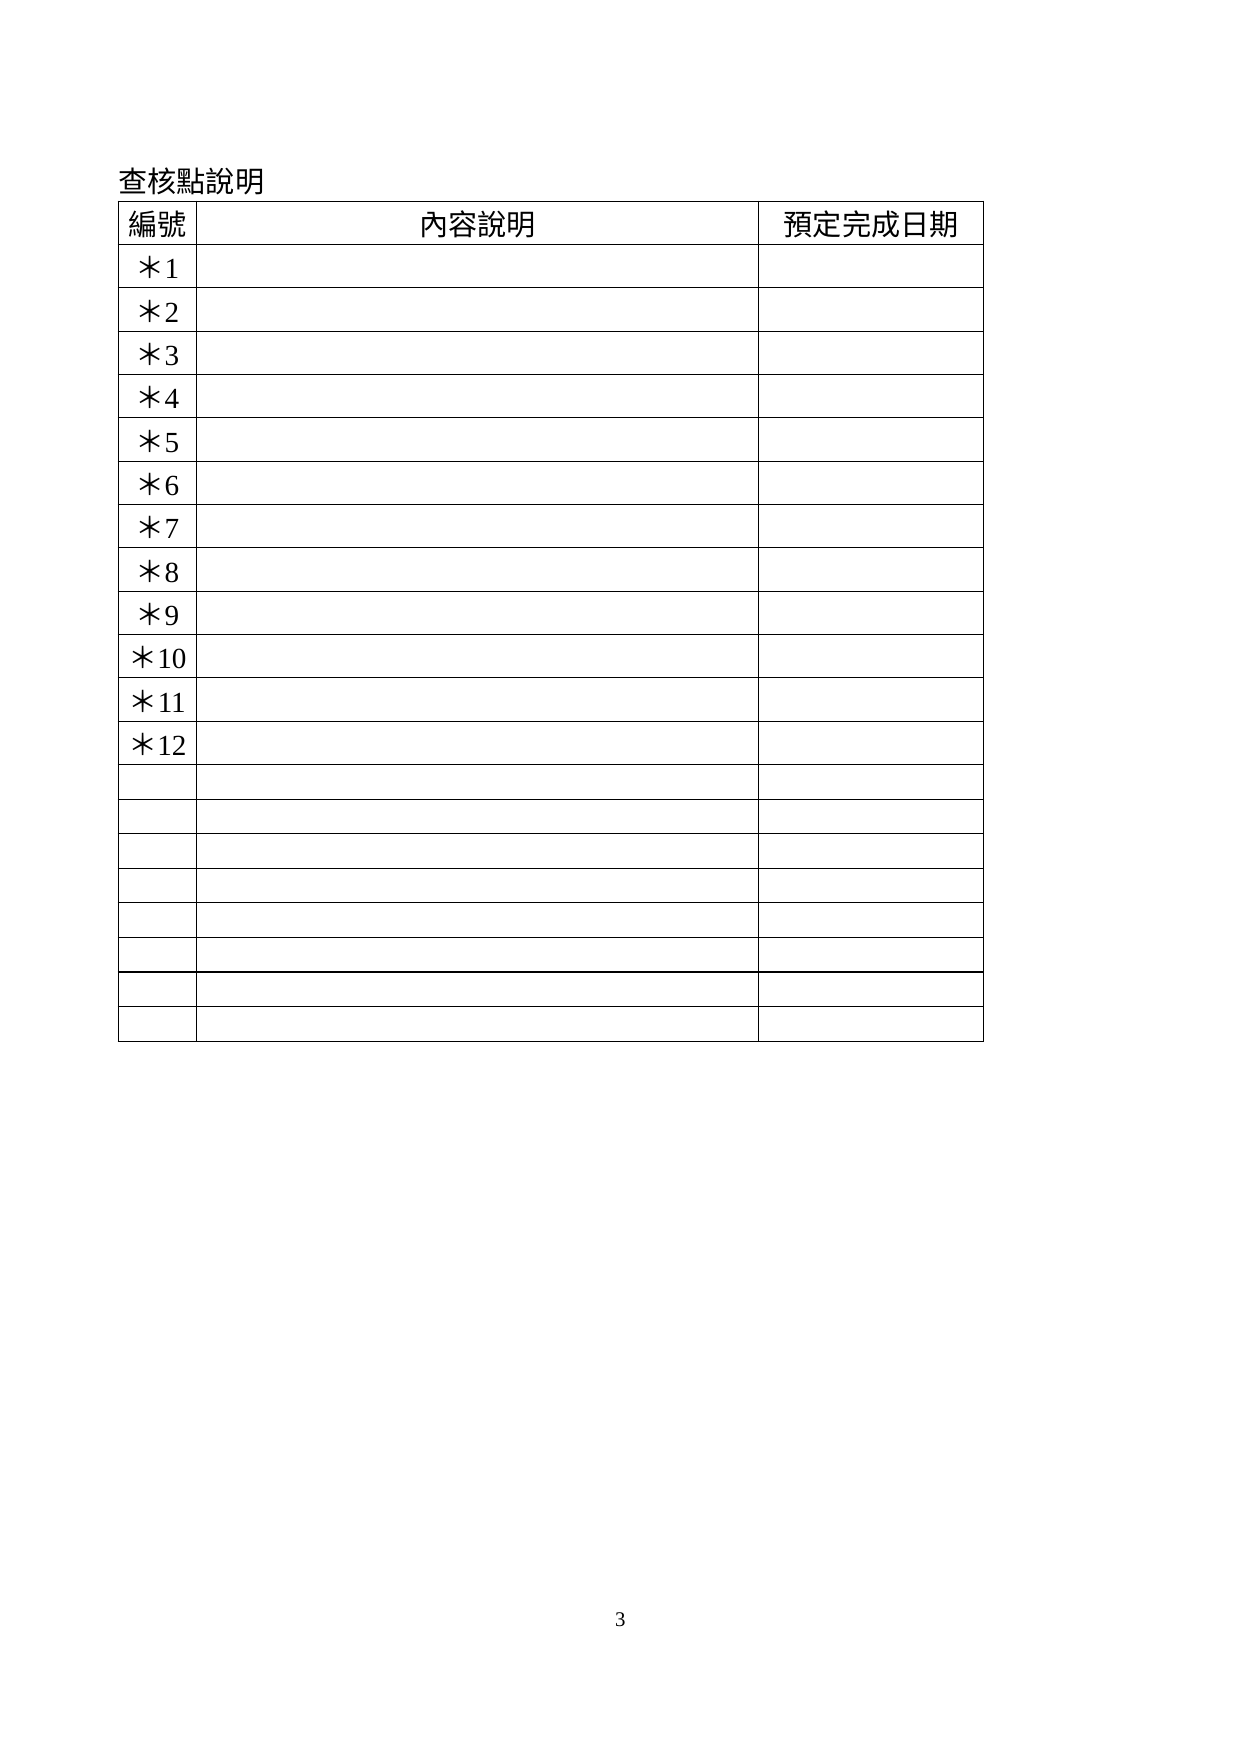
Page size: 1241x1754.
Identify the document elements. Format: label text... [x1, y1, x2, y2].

table_cell [197, 635, 758, 677]
table_cell [197, 288, 758, 331]
table_header 內容說明 [197, 202, 758, 244]
table_cell [759, 1007, 983, 1041]
table_cell ＊8 [119, 548, 196, 591]
table_cell [197, 938, 758, 971]
table_cell [197, 800, 758, 833]
table_cell [197, 505, 758, 547]
table_cell [759, 245, 983, 287]
table_cell [197, 375, 758, 417]
table_cell [759, 834, 983, 868]
table_cell [759, 722, 983, 764]
text 查核點說明 [118, 158, 1122, 201]
table_cell [197, 678, 758, 721]
table_cell [759, 973, 983, 1006]
table_cell ＊11 [119, 678, 196, 721]
table_cell [759, 505, 983, 547]
table_cell ＊4 [119, 375, 196, 417]
table_cell [759, 800, 983, 833]
table_cell ＊9 [119, 592, 196, 634]
table_cell [119, 800, 196, 833]
table_cell [197, 592, 758, 634]
table_cell [759, 869, 983, 902]
table_cell [759, 548, 983, 591]
table_cell [119, 938, 196, 971]
table_cell [197, 245, 758, 287]
table_cell [197, 903, 758, 937]
table_cell [759, 332, 983, 374]
table_cell ＊3 [119, 332, 196, 374]
table_cell [197, 1007, 758, 1041]
table_cell ＊6 [119, 462, 196, 504]
table_cell ＊12 [119, 722, 196, 764]
table_cell [119, 1007, 196, 1041]
table_cell [119, 903, 196, 937]
table_cell [759, 635, 983, 677]
table_cell ＊1 [119, 245, 196, 287]
table_cell [119, 869, 196, 902]
table_cell ＊2 [119, 288, 196, 331]
table_cell [197, 765, 758, 798]
table_cell [197, 462, 758, 504]
table_cell [197, 548, 758, 591]
table_cell [759, 375, 983, 417]
table_cell ＊10 [119, 635, 196, 677]
table_cell [759, 592, 983, 634]
table_cell [119, 765, 196, 798]
table_cell [119, 834, 196, 868]
table_cell [197, 722, 758, 764]
table_cell [197, 973, 758, 1006]
table_cell [197, 869, 758, 902]
table_cell ＊5 [119, 418, 196, 461]
table_cell [119, 973, 196, 1006]
table_cell [197, 834, 758, 868]
table_cell [759, 765, 983, 798]
table_cell [759, 938, 983, 971]
table_cell ＊7 [119, 505, 196, 547]
table_header 編號 [119, 202, 196, 244]
table_cell [197, 332, 758, 374]
table_cell [759, 462, 983, 504]
table_header 預定完成日期 [759, 202, 983, 244]
table_cell [759, 903, 983, 937]
table_cell [759, 678, 983, 721]
table_cell [197, 418, 758, 461]
table_cell [759, 418, 983, 461]
table_cell [759, 288, 983, 331]
